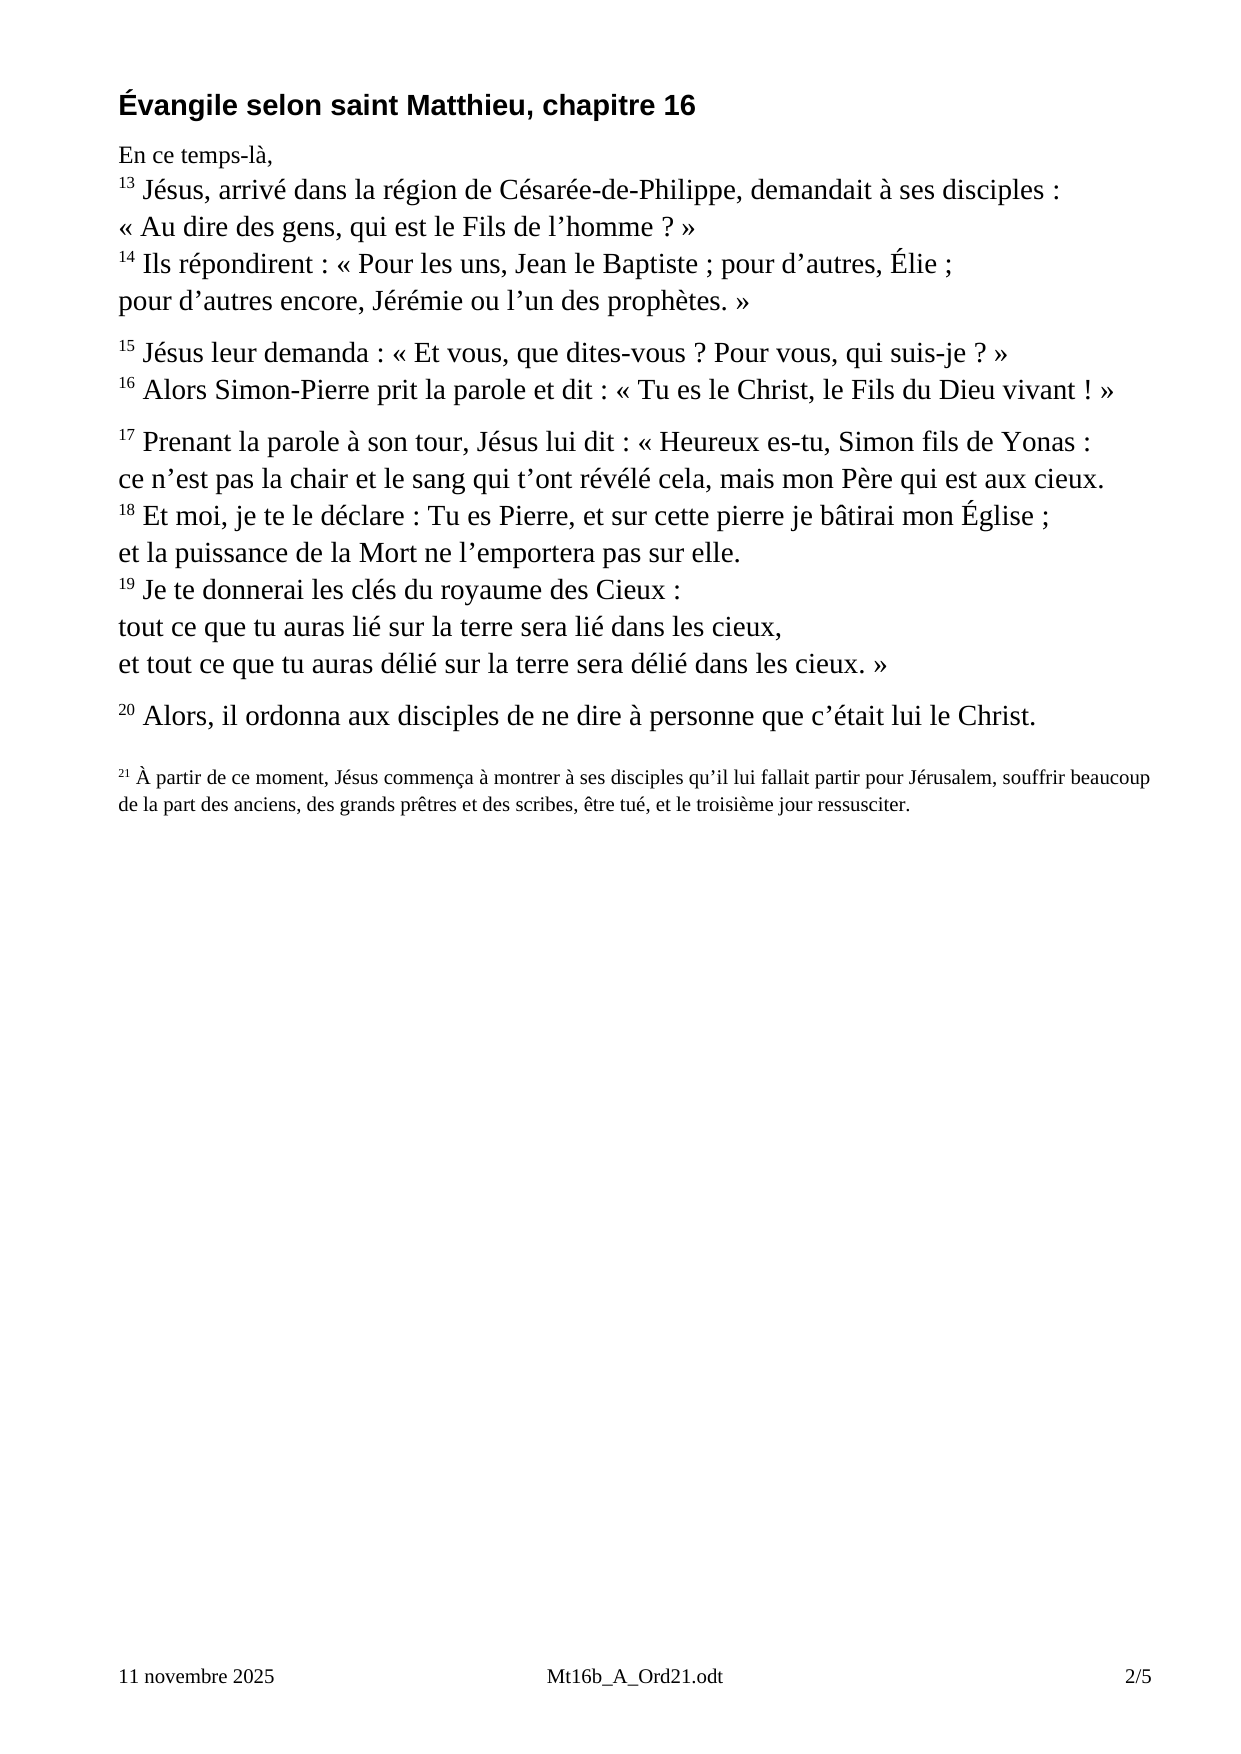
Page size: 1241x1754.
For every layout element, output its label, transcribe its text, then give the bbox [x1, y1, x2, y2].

text « Au dire des gens, qui est le Fils de l’homme ? » [118, 210, 1152, 243]
text tout ce que tu auras lié sur la terre sera lié dans les cieux, [118, 611, 1152, 643]
text 16 Alors Simon-Pierre prit la parole et dit : « Tu es le Christ, le Fils du Dieu vivant ! » [118, 373, 1152, 406]
text En ce temps-là, [118, 141, 1152, 168]
text 18 Et moi, je te le déclare : Tu es Pierre, et sur cette pierre je bâtirai mon Église ; [118, 499, 1152, 532]
text 15 Jésus leur demanda : « Et vous, que dites-vous ? Pour vous, qui suis-je ? » [118, 336, 1152, 369]
text 17 Prenant la parole à son tour, Jésus lui dit : « Heureux es-tu, Simon fils de Yonas : [118, 425, 1152, 458]
text ce n’est pas la chair et le sang qui t’ont révélé cela, mais mon Père qui est aux cieux. [118, 462, 1152, 495]
text 13 Jésus, arrivé dans la région de Césarée-de-Philippe, demandait à ses disciples : [118, 173, 1152, 206]
text 19 Je te donnerai les clés du royaume des Cieux : [118, 574, 1152, 606]
text 21 À partir de ce moment, Jésus commença à montrer à ses disciples qu’il lui fallait partir pour Jérusalem, souffrir beaucoup de la part des anciens, des grands prêtres et des scribes, être tué, et le troisième jour ressusciter. [118, 766, 1152, 816]
subtitle Évangile selon saint Matthieu, chapitre 16 [118, 88, 1152, 121]
text 20 Alors, il ordonna aux disciples de ne dire à personne que c’était lui le Christ. [118, 700, 1152, 732]
text pour d’autres encore, Jérémie ou l’un des prophètes. » [118, 284, 1152, 317]
text et la puissance de la Mort ne l’emportera pas sur elle. [118, 537, 1152, 569]
text 14 Ils répondirent : « Pour les uns, Jean le Baptiste ; pour d’autres, Élie ; [118, 247, 1152, 280]
text et tout ce que tu auras délié sur la terre sera délié dans les cieux. » [118, 648, 1152, 680]
